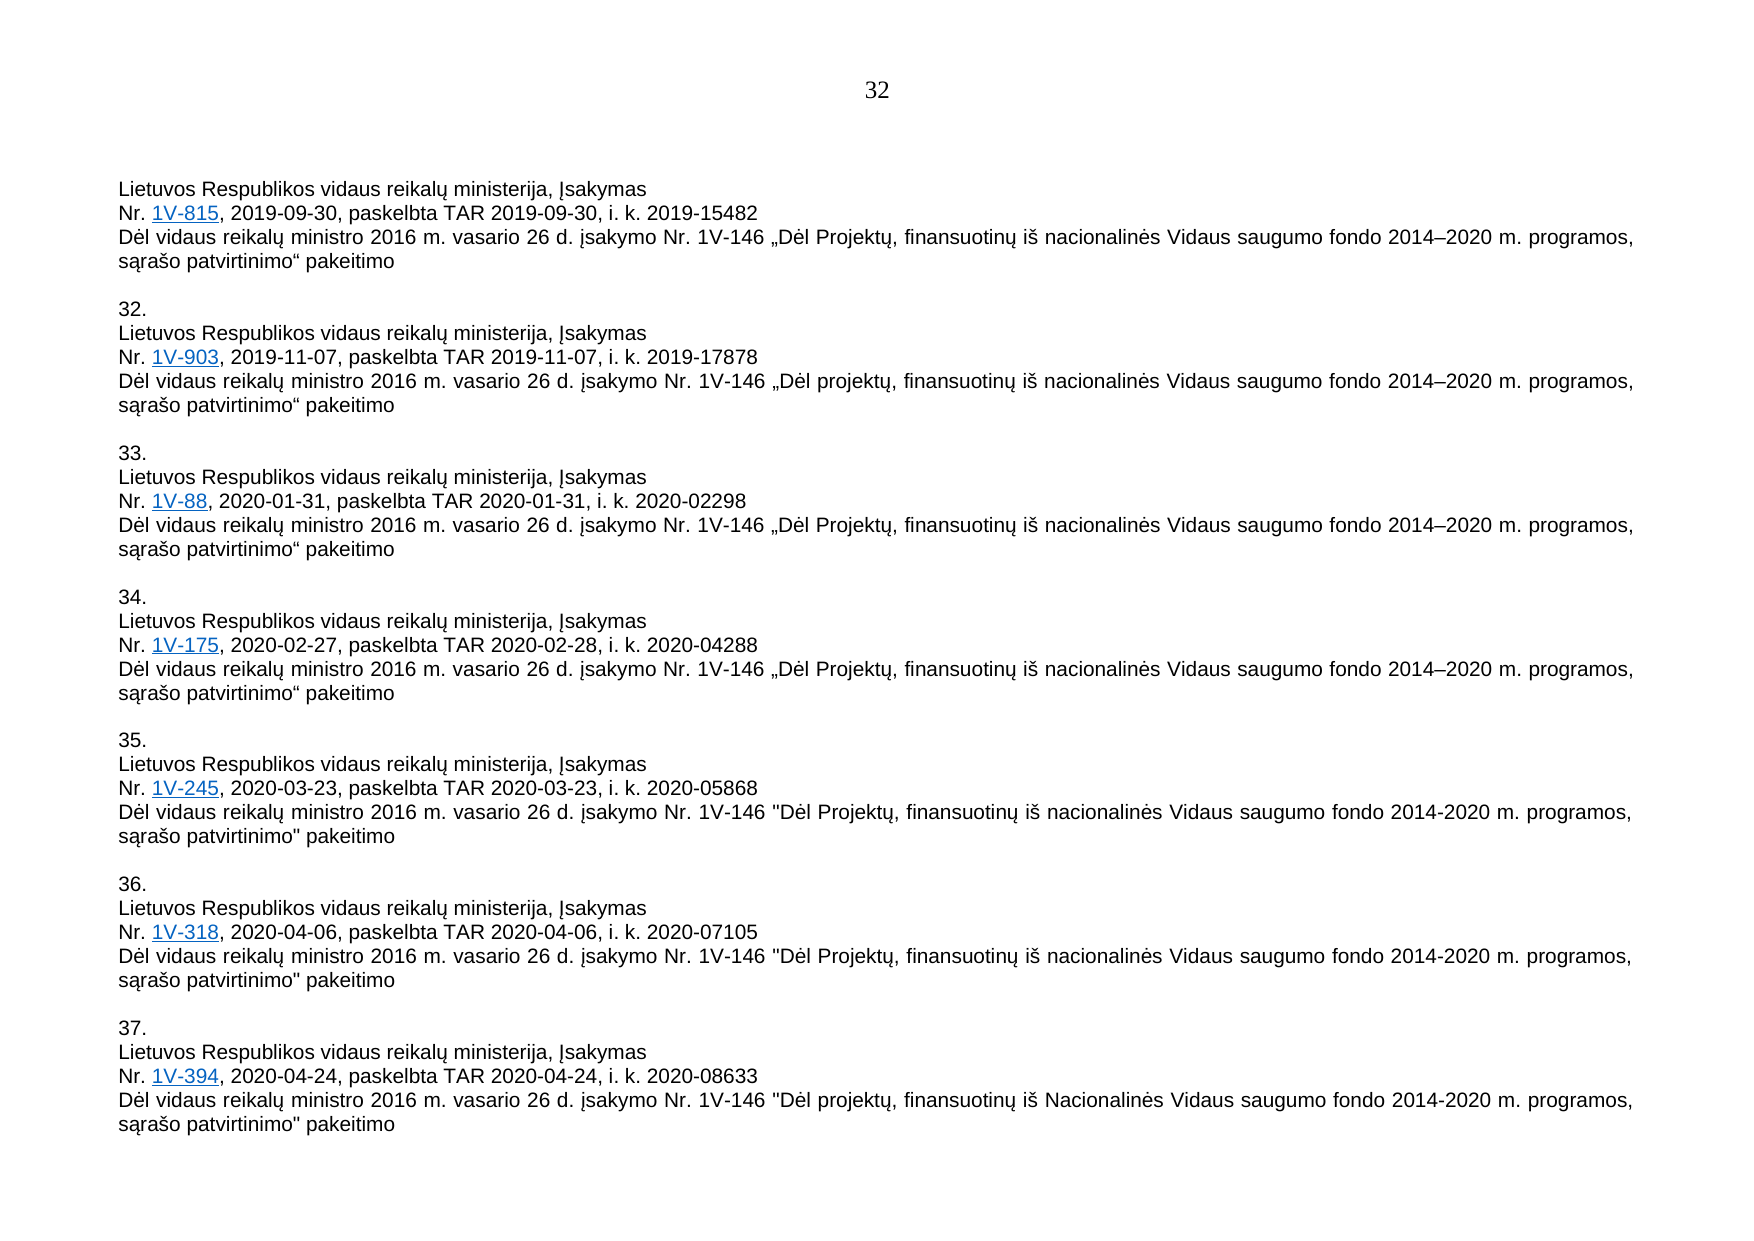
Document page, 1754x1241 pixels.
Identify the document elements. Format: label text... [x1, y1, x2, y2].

text Nr. 1V-903, 2019-11-07, paskelbta TAR 2019-11-07, i. k. 2019-17878 [118, 345, 1636, 369]
text Lietuvos Respublikos vidaus reikalų ministerija, Įsakymas [118, 321, 1636, 345]
text Nr. 1V-175, 2020-02-27, paskelbta TAR 2020-02-28, i. k. 2020-04288 [118, 632, 1636, 656]
text Dėl vidaus reikalų ministro 2016 m. vasario 26 d. įsakymo Nr. 1V-146 "Dėl Projektų, finansuotinų iš nacionalinės Vidaus saugumo fondo 2014-2020 m. programos, sąrašo patvirtinimo" pakeitimo [118, 944, 1636, 992]
text 34. [118, 584, 1636, 608]
text 33. [118, 441, 1636, 465]
text Dėl vidaus reikalų ministro 2016 m. vasario 26 d. įsakymo Nr. 1V-146 „Dėl Projektų, finansuotinų iš nacionalinės Vidaus saugumo fondo 2014–2020 m. programos, sąrašo patvirtinimo“ pakeitimo [118, 656, 1636, 704]
text Nr. 1V-318, 2020-04-06, paskelbta TAR 2020-04-06, i. k. 2020-07105 [118, 920, 1636, 944]
text Dėl vidaus reikalų ministro 2016 m. vasario 26 d. įsakymo Nr. 1V-146 „Dėl Projektų, finansuotinų iš nacionalinės Vidaus saugumo fondo 2014–2020 m. programos, sąrašo patvirtinimo“ pakeitimo [118, 225, 1636, 273]
text 37. [118, 1016, 1636, 1040]
text Nr. 1V-88, 2020-01-31, paskelbta TAR 2020-01-31, i. k. 2020-02298 [118, 489, 1636, 513]
text Lietuvos Respublikos vidaus reikalų ministerija, Įsakymas [118, 752, 1636, 776]
text Lietuvos Respublikos vidaus reikalų ministerija, Įsakymas [118, 1040, 1636, 1064]
text Nr. 1V-815, 2019-09-30, paskelbta TAR 2019-09-30, i. k. 2019-15482 [118, 201, 1636, 225]
text 36. [118, 872, 1636, 896]
text Dėl vidaus reikalų ministro 2016 m. vasario 26 d. įsakymo Nr. 1V-146 "Dėl Projektų, finansuotinų iš nacionalinės Vidaus saugumo fondo 2014-2020 m. programos, sąrašo patvirtinimo" pakeitimo [118, 800, 1636, 848]
text Lietuvos Respublikos vidaus reikalų ministerija, Įsakymas [118, 177, 1636, 201]
text Lietuvos Respublikos vidaus reikalų ministerija, Įsakymas [118, 896, 1636, 920]
text 35. [118, 728, 1636, 752]
text Dėl vidaus reikalų ministro 2016 m. vasario 26 d. įsakymo Nr. 1V-146 „Dėl Projektų, finansuotinų iš nacionalinės Vidaus saugumo fondo 2014–2020 m. programos, sąrašo patvirtinimo“ pakeitimo [118, 513, 1636, 561]
text 32. [118, 297, 1636, 321]
text Lietuvos Respublikos vidaus reikalų ministerija, Įsakymas [118, 465, 1636, 489]
text Lietuvos Respublikos vidaus reikalų ministerija, Įsakymas [118, 608, 1636, 632]
text Dėl vidaus reikalų ministro 2016 m. vasario 26 d. įsakymo Nr. 1V-146 „Dėl projektų, finansuotinų iš nacionalinės Vidaus saugumo fondo 2014–2020 m. programos, sąrašo patvirtinimo“ pakeitimo [118, 369, 1636, 417]
text Nr. 1V-394, 2020-04-24, paskelbta TAR 2020-04-24, i. k. 2020-08633 [118, 1064, 1636, 1088]
text Nr. 1V-245, 2020-03-23, paskelbta TAR 2020-03-23, i. k. 2020-05868 [118, 776, 1636, 800]
text Dėl vidaus reikalų ministro 2016 m. vasario 26 d. įsakymo Nr. 1V-146 "Dėl projektų, finansuotinų iš Nacionalinės Vidaus saugumo fondo 2014-2020 m. programos, sąrašo patvirtinimo" pakeitimo [118, 1088, 1636, 1136]
